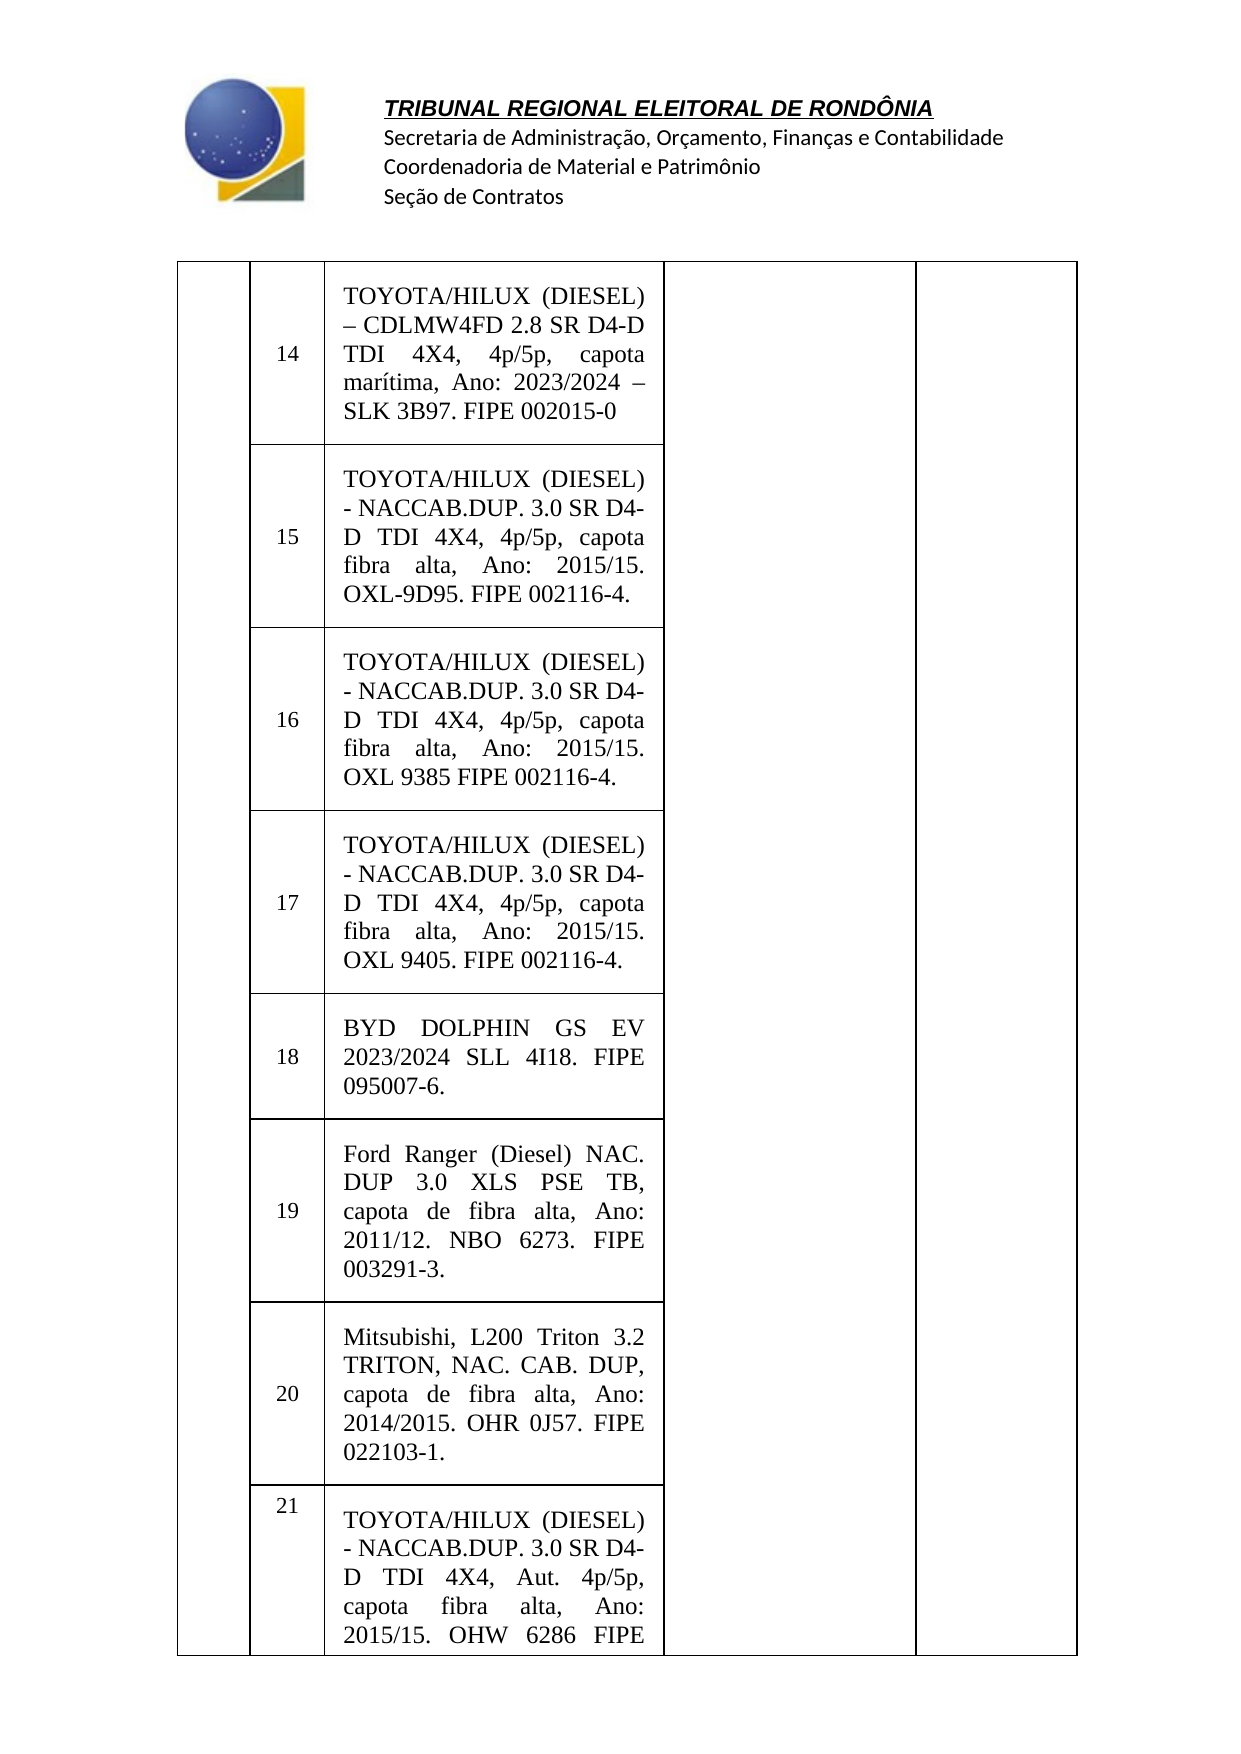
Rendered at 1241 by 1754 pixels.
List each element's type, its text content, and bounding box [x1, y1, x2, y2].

table_cell [178, 262, 249, 1655]
table_cell TOYOTA/HILUX (DIESEL) – CDLMW4FD 2.8 SR D4-D TDI 4X4, 4p/5p, capota marítima, Ano: 2023/2024 – SLK 3B97. FIPE 002015-0 [325, 262, 663, 444]
table_cell TOYOTA/HILUX (DIESEL) - NACCAB.DUP. 3.0 SR D4-D TDI 4X4, 4p/5p, capota fibra alta, Ano: 2015/15. OXL 9405. FIPE 002116-4. [325, 811, 663, 993]
table_cell 15 [251, 445, 324, 627]
table_cell TOYOTA/HILUX (DIESEL) - NACCAB.DUP. 3.0 SR D4-D TDI 4X4, Aut. 4p/5p, capota fibra alta, Ano: 2015/15. OHW 6286 FIPE [325, 1486, 663, 1655]
table_cell Ford Ranger (Diesel) NAC. DUP 3.0 XLS PSE TB, capota de fibra alta, Ano: 2011/12. NBO 6273. FIPE 003291-3. [325, 1120, 663, 1301]
table_cell 18 [251, 994, 324, 1118]
table_cell 21 [251, 1486, 324, 1655]
table_cell 17 [251, 811, 324, 993]
table_cell [917, 262, 1076, 1655]
table_cell 19 [251, 1120, 324, 1301]
table_cell 16 [251, 628, 324, 810]
table_cell 14 [251, 262, 324, 444]
table_cell BYD DOLPHIN GS EV 2023/2024 SLL 4I18. FIPE 095007-6. [325, 994, 663, 1118]
table_cell 20 [251, 1303, 324, 1484]
table_cell Mitsubishi, L200 Triton 3.2 TRITON, NAC. CAB. DUP, capota de fibra alta, Ano: 2014/2015. OHR 0J57. FIPE 022103-1. [325, 1303, 663, 1484]
table_cell TOYOTA/HILUX (DIESEL) - NACCAB.DUP. 3.0 SR D4-D TDI 4X4, 4p/5p, capota fibra alta, Ano: 2015/15. OXL 9385 FIPE 002116-4. [325, 628, 663, 810]
table_cell TOYOTA/HILUX (DIESEL) - NACCAB.DUP. 3.0 SR D4-D TDI 4X4, 4p/5p, capota fibra alta, Ano: 2015/15. OXL-9D95. FIPE 002116-4. [325, 445, 663, 627]
table_cell [665, 262, 915, 1655]
